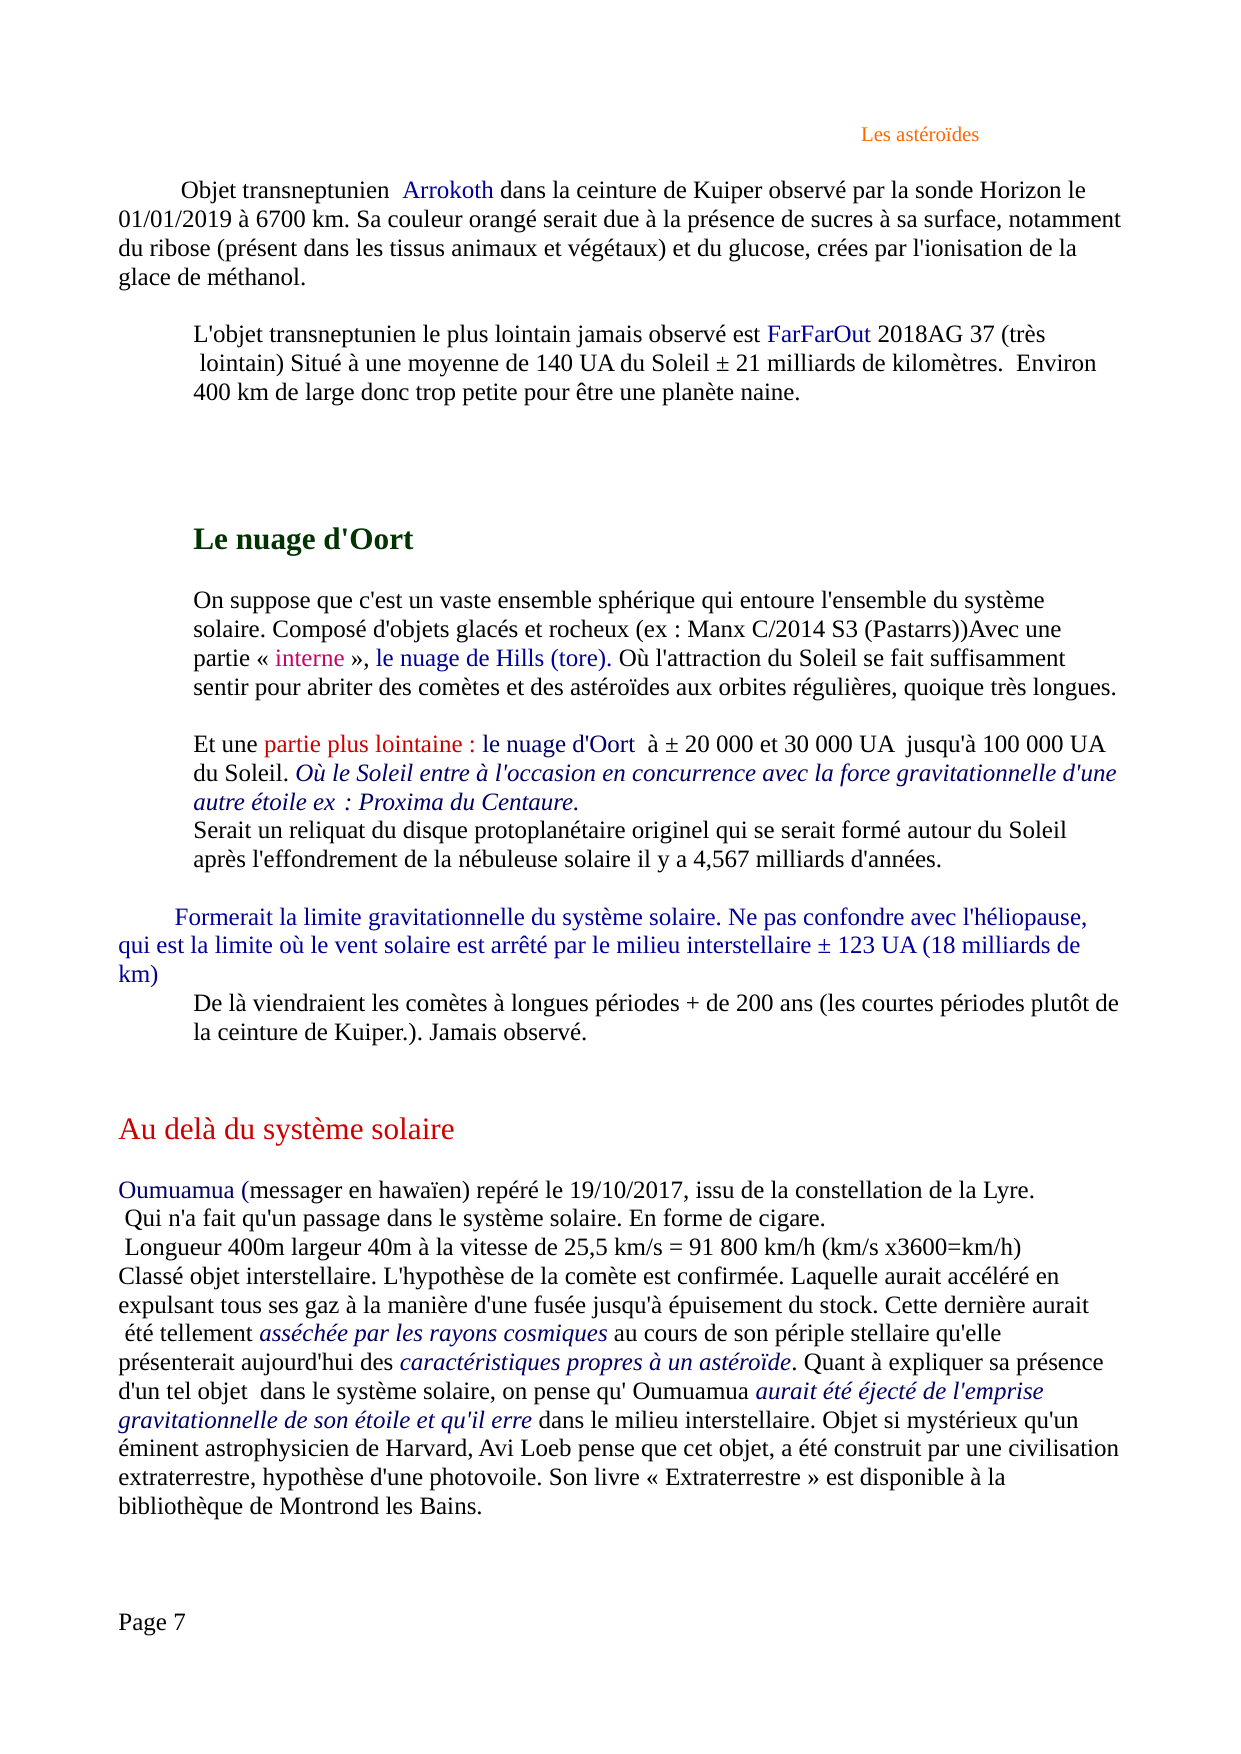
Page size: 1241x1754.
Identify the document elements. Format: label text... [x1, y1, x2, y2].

list De là viendraient les comètes à longues périodes + de 200 ans (les courtes périodes plutôt de la ceinture de Kuiper.). Jamais observé. [156, 988, 1122, 1045]
list On suppose que c'est un vaste ensemble sphérique qui entoure l'ensemble du système solaire. Composé d'objets glacés et rocheux (ex : Manx C/2014 S3 (Pastarrs))Avec une partie « interne », le nuage de Hills (tore). Où l'attraction du Soleil se fait suffisamment sentir pour abriter des comètes et des astéroïdes aux orbites régulières, quoique très longues. [156, 585, 1122, 700]
text Longueur 400m largeur 40m à la vitesse de 25,5 km/s = 91 800 km/h (km/s x3600=km/h) [118, 1232, 1122, 1261]
text Qui n'a fait qu'un passage dans le système solaire. En forme de cigare. [118, 1203, 1122, 1232]
text été tellement asséchée par les rayons cosmiques au cours de son périple stellaire qu'elle présenterait aujourd'hui des caractéristiques propres à un astéroïde. Quant à expliquer sa présence d'un tel objet dans le système solaire, on pense qu' Oumuamua aurait été éjecté de l'emprise gravitationnelle de son étoile et qu'il erre dans le milieu interstellaire. Objet si mystérieux qu'un éminent astrophysicien de Harvard, Avi Loeb pense que cet objet, a été construit par une civilisation extraterrestre, hypothèse d'une photovoile. Son livre « Extraterrestre » est disponible à la bibliothèque de Montrond les Bains. [118, 1318, 1122, 1520]
list Et une partie plus lointaine : le nuage d'Oort à ± 20 000 et 30 000 UA jusqu'à 100 000 UA du Soleil. Où le Soleil entre à l'occasion en concurrence avec la force gravitationnelle d'une autre étoile ex : Proxima du Centaure. [156, 729, 1122, 815]
list Le nuage d'Oort [156, 521, 1122, 557]
list Serait un reliquat du disque protoplanétaire originel qui se serait formé autour du Soleil après l'effondrement de la nébuleuse solaire il y a 4,567 milliards d'années. [156, 815, 1122, 873]
text Oumuamua (messager en hawaïen) repéré le 19/10/2017, issu de la constellation de la Lyre. [118, 1175, 1122, 1203]
text Les astéroïdes [118, 118, 1122, 147]
list L'objet transneptunien le plus lointain jamais observé est FarFarOut 2018AG 37 (très [156, 319, 1122, 348]
list lointain) Situé à une moyenne de 140 UA du Soleil ± 21 milliards de kilomètres. Environ 400 km de large donc trop petite pour être une planète naine. [156, 348, 1122, 406]
text Objet transneptunien Arrokoth dans la ceinture de Kuiper observé par la sonde Horizon le 01/01/2019 à 6700 km. Sa couleur orangé serait due à la présence de sucres à sa surface, notamment du ribose (présent dans les tissus animaux et végétaux) et du glucose, crées par l'ionisation de la glace de méthanol. [118, 176, 1122, 291]
text Formerait la limite gravitationnelle du système solaire. Ne pas confondre avec l'héliopause, qui est la limite où le vent solaire est arrêté par le milieu interstellaire ± 123 UA (18 milliards de km) [118, 902, 1122, 988]
text Classé objet interstellaire. L'hypothèse de la comète est confirmée. Laquelle aurait accéléré en expulsant tous ses gaz à la manière d'une fusée jusqu'à épuisement du stock. Cette dernière aurait [118, 1261, 1122, 1318]
text Au delà du système solaire [118, 1110, 1122, 1146]
